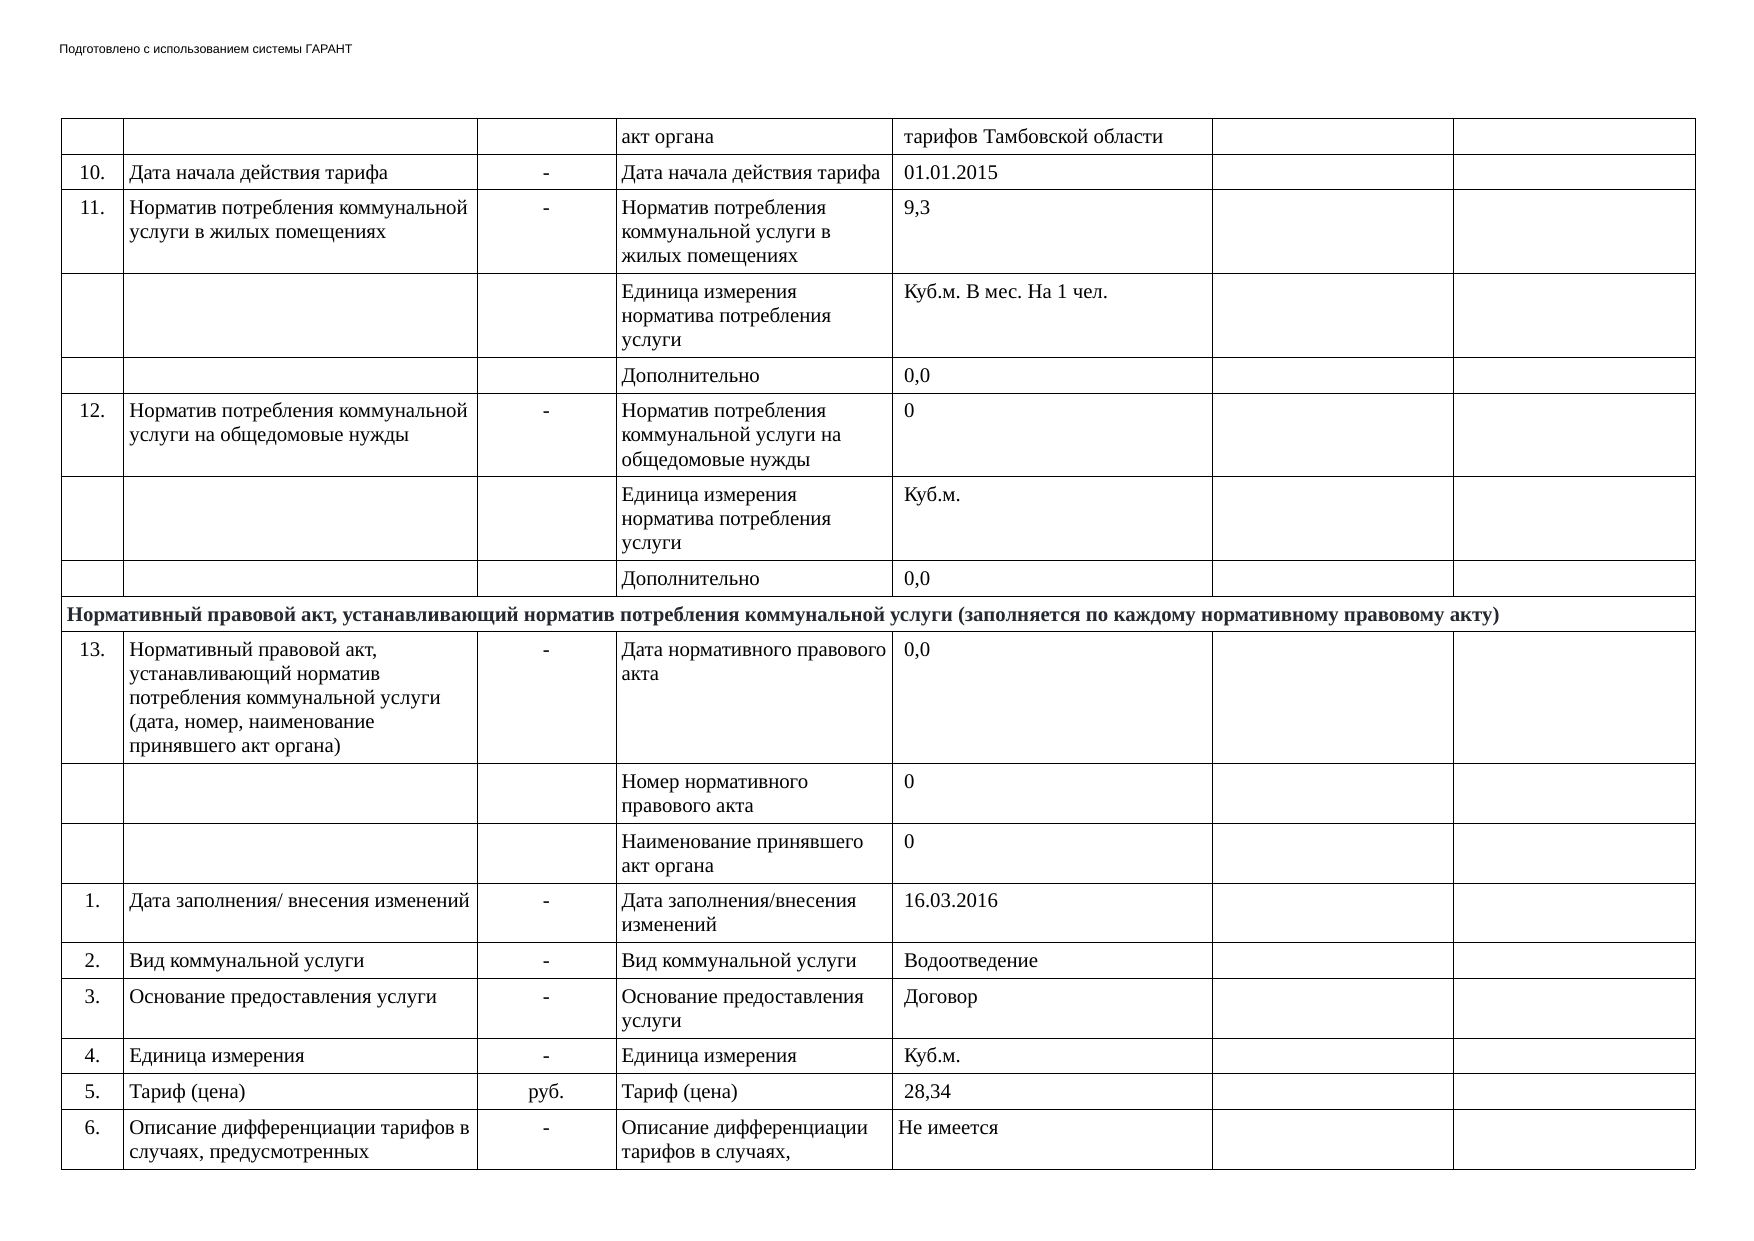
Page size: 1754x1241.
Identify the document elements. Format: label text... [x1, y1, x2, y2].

table_cell 4. [62, 1039, 123, 1073]
table_cell [62, 477, 123, 560]
table_cell Тариф (цена) [124, 1074, 477, 1109]
table_cell [478, 824, 616, 882]
table_cell Норматив потребления коммунальной услуги на общедомовые нужды [617, 394, 892, 476]
table_cell - [478, 190, 616, 273]
table_cell Единица измерения [124, 1039, 477, 1073]
table_cell [1454, 119, 1695, 154]
table_cell [124, 358, 477, 392]
table_cell акт органа [617, 119, 892, 154]
table_cell [478, 764, 616, 823]
table_cell [1213, 155, 1453, 189]
table_cell [1454, 632, 1695, 763]
table_cell [1454, 190, 1695, 273]
table_cell [1213, 884, 1453, 942]
table_cell [1213, 274, 1453, 357]
table_cell Дата начала действия тарифа [617, 155, 892, 189]
table_cell - [478, 943, 616, 978]
table_cell [1213, 561, 1453, 596]
table_cell 13. [62, 632, 123, 763]
table_cell - [478, 979, 616, 1037]
table_cell 0 [893, 394, 1212, 476]
table_cell 9,3 [893, 190, 1212, 273]
table_cell Водоотведение [893, 943, 1212, 978]
table_cell 1. [62, 884, 123, 942]
table_cell Нормативный правовой акт, устанавливающий норматив потребления коммунальной услуги (дата, номер, наименование принявшего акт органа) [124, 632, 477, 763]
table_cell [124, 274, 477, 357]
table_cell [124, 561, 477, 596]
table_cell [1213, 190, 1453, 273]
table_cell [124, 764, 477, 823]
table_cell - [478, 1039, 616, 1073]
table_cell Норматив потребления коммунальной услуги в жилых помещениях [617, 190, 892, 273]
table_cell [1213, 394, 1453, 476]
table_cell - [478, 155, 616, 189]
table_cell Не имеется [893, 1110, 1212, 1168]
table_cell [62, 561, 123, 596]
table_cell [1454, 561, 1695, 596]
table_cell Куб.м. В мес. На 1 чел. [893, 274, 1212, 357]
table_cell [1213, 1110, 1453, 1168]
table_cell [1213, 1039, 1453, 1073]
table_cell [124, 477, 477, 560]
table_cell Договор [893, 979, 1212, 1037]
table_cell [1454, 1074, 1695, 1109]
table_cell Основание предоставления услуги [124, 979, 477, 1037]
table_cell 0,0 [893, 358, 1212, 392]
table_cell Дополнительно [617, 358, 892, 392]
table_cell 12. [62, 394, 123, 476]
table_cell Единица измерения норматива потребления услуги [617, 477, 892, 560]
table_cell Дата заполнения/внесения изменений [617, 884, 892, 942]
table_cell Описание дифференциации тарифов в случаях, предусмотренных [124, 1110, 477, 1168]
table_cell - [478, 1110, 616, 1168]
table_cell [62, 358, 123, 392]
table_cell [1454, 358, 1695, 392]
table_cell [1213, 1074, 1453, 1109]
table_cell Единица измерения [617, 1039, 892, 1073]
table_cell - [478, 632, 616, 763]
table_cell 0 [893, 824, 1212, 882]
table_cell Куб.м. [893, 477, 1212, 560]
table_cell 10. [62, 155, 123, 189]
table_cell [1454, 477, 1695, 560]
table_cell [478, 561, 616, 596]
table_cell - [478, 884, 616, 942]
table_cell [62, 119, 123, 154]
table_cell [1454, 1110, 1695, 1168]
table_cell Описание дифференциации тарифов в случаях, [617, 1110, 892, 1168]
table_cell [478, 477, 616, 560]
table_cell 28,34 [893, 1074, 1212, 1109]
table_cell Дополнительно [617, 561, 892, 596]
table_cell - [478, 394, 616, 476]
table_cell [1213, 824, 1453, 882]
table_cell [478, 274, 616, 357]
table_cell [1213, 979, 1453, 1037]
table_cell Номер нормативного правового акта [617, 764, 892, 823]
table_cell 5. [62, 1074, 123, 1109]
table_cell [1454, 884, 1695, 942]
table_cell [62, 824, 123, 882]
table_cell 2. [62, 943, 123, 978]
table_cell [1454, 979, 1695, 1037]
table_cell [1213, 764, 1453, 823]
table_cell тарифов Тамбовской области [893, 119, 1212, 154]
table_cell Единица измерения норматива потребления услуги [617, 274, 892, 357]
table_cell [1454, 394, 1695, 476]
table_cell 3. [62, 979, 123, 1037]
table_cell 11. [62, 190, 123, 273]
table_cell Основание предоставления услуги [617, 979, 892, 1037]
table_cell [1454, 155, 1695, 189]
table_cell [1454, 824, 1695, 882]
table_cell Дата заполнения/ внесения изменений [124, 884, 477, 942]
table_cell Дата нормативного правового акта [617, 632, 892, 763]
table_cell Норматив потребления коммунальной услуги на общедомовые нужды [124, 394, 477, 476]
table_cell [1213, 358, 1453, 392]
table_cell Вид коммунальной услуги [124, 943, 477, 978]
table_cell [1454, 943, 1695, 978]
table_cell [1213, 632, 1453, 763]
table_cell [478, 119, 616, 154]
table_cell [1454, 274, 1695, 357]
table_cell Дата начала действия тарифа [124, 155, 477, 189]
table_cell Нормативный правовой акт, устанавливающий норматив потребления коммунальной услуги (заполняется по каждому нормативному правовому акту) [62, 597, 1695, 631]
table_cell 0 [893, 764, 1212, 823]
table_cell 6. [62, 1110, 123, 1168]
table_cell [124, 119, 477, 154]
table_cell 01.01.2015 [893, 155, 1212, 189]
table_cell [1454, 764, 1695, 823]
table_cell [124, 824, 477, 882]
table_cell [478, 358, 616, 392]
table_cell Норматив потребления коммунальной услуги в жилых помещениях [124, 190, 477, 273]
table_cell 0,0 [893, 561, 1212, 596]
table_cell [1213, 119, 1453, 154]
table_cell [1213, 477, 1453, 560]
table_cell [62, 274, 123, 357]
table_cell 0,0 [893, 632, 1212, 763]
table_cell Тариф (цена) [617, 1074, 892, 1109]
table_cell Куб.м. [893, 1039, 1212, 1073]
table_cell Наименование принявшего акт органа [617, 824, 892, 882]
table_cell руб. [478, 1074, 616, 1109]
table_cell [62, 764, 123, 823]
table_cell [1213, 943, 1453, 978]
table_cell [1454, 1039, 1695, 1073]
table_cell Вид коммунальной услуги [617, 943, 892, 978]
table_cell 16.03.2016 [893, 884, 1212, 942]
